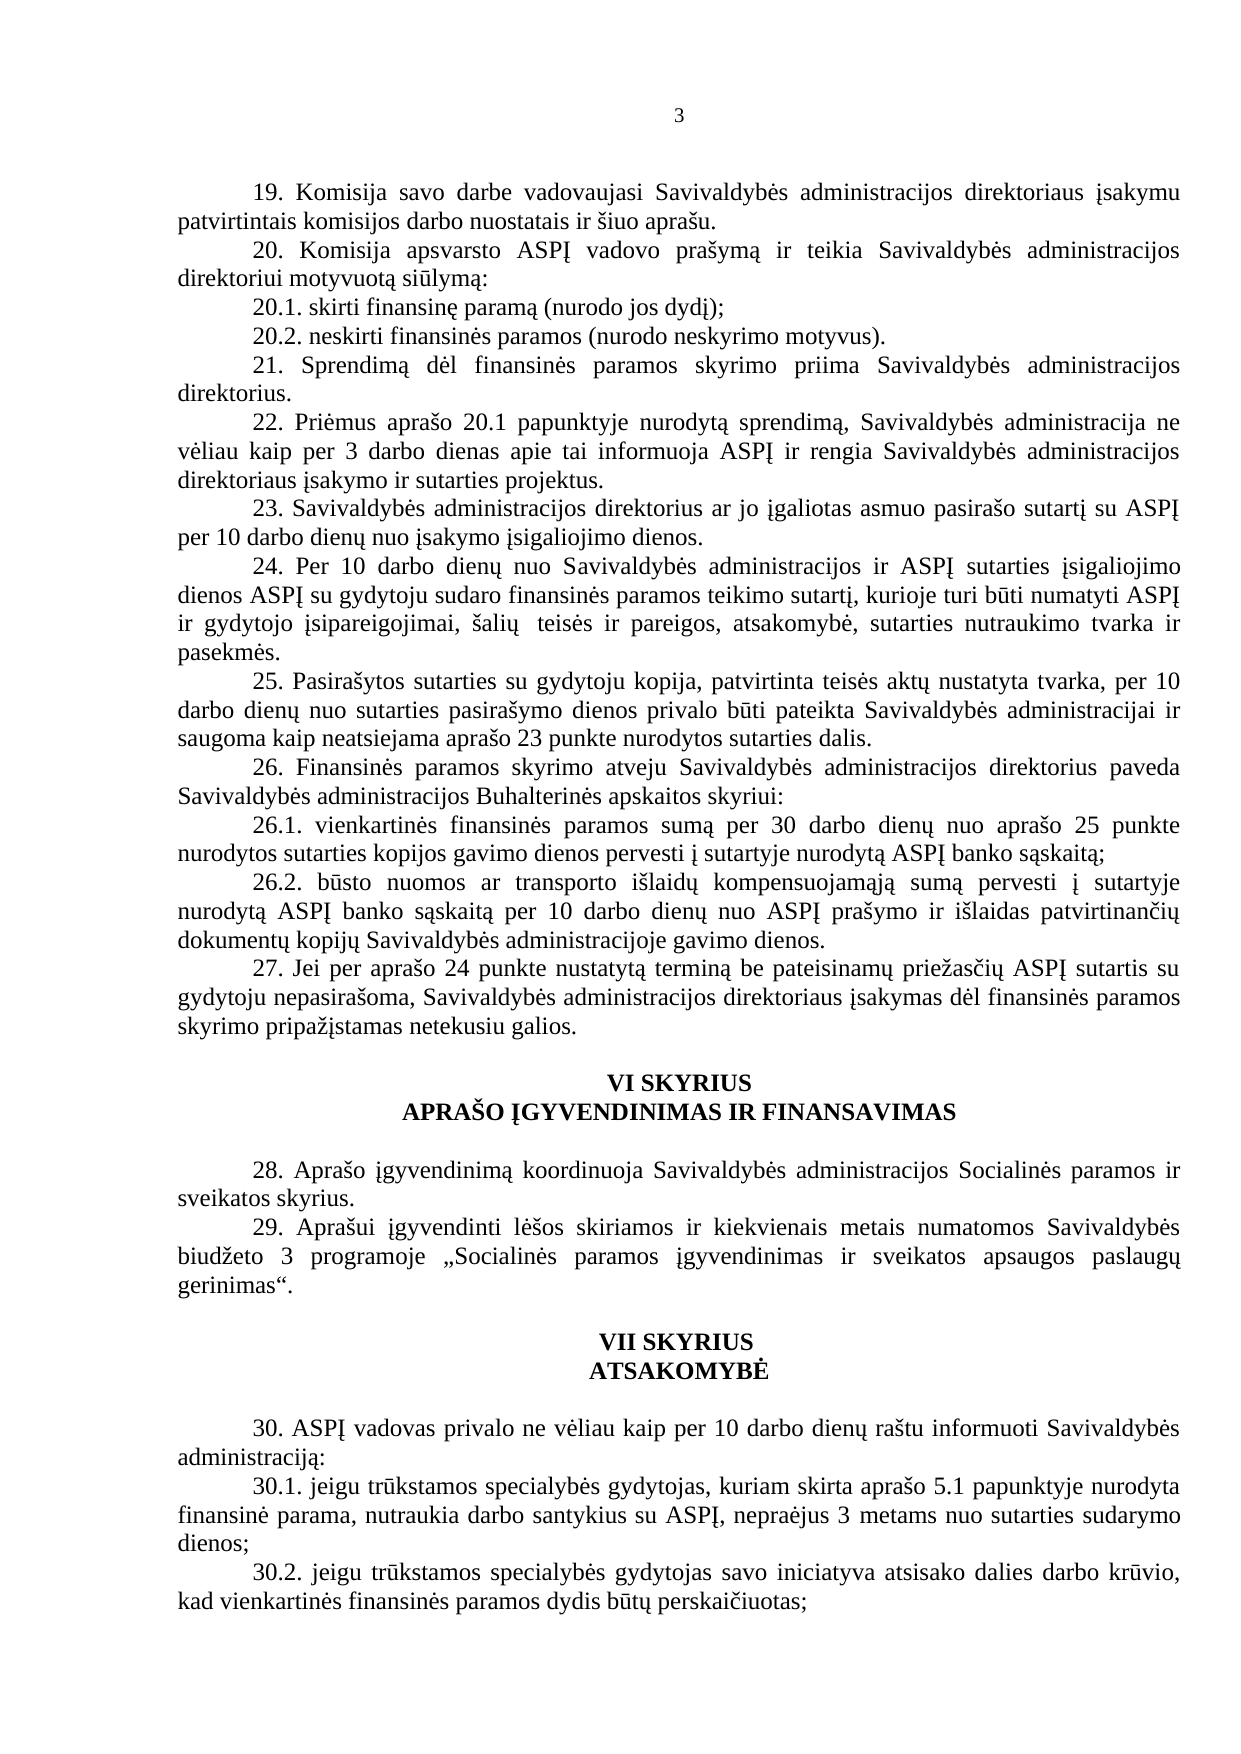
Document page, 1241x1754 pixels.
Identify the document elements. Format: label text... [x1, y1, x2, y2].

text 26.2. būsto nuomos ar transporto išlaidų kompensuojamąją sumą pervesti į sutartyje nurodytą ASPĮ banko sąskaitą per 10 darbo dienų nuo ASPĮ prašymo ir išlaidas patvirtinančių dokumentų kopijų Savivaldybės administracijoje gavimo dienos. [177, 867, 1181, 953]
text 30.1. jeigu trūkstamos specialybės gydytojas, kuriam skirta aprašo 5.1 papunktyje nurodyta finansinė parama, nutraukia darbo santykius su ASPĮ, nepraėjus 3 metams nuo sutarties sudarymo dienos; [177, 1471, 1181, 1557]
text 30.2. jeigu trūkstamos specialybės gydytojas savo iniciatyva atsisako dalies darbo krūvio, kad vienkartinės finansinės paramos dydis būtų perskaičiuotas; [177, 1557, 1181, 1615]
text 19. Komisija savo darbe vadovaujasi Savivaldybės administracijos direktoriaus įsakymu patvirtintais komisijos darbo nuostatais ir šiuo aprašu. [177, 177, 1181, 235]
text 23. Savivaldybės administracijos direktorius ar jo įgaliotas asmuo pasirašo sutartį su ASPĮ per 10 darbo dienų nuo įsakymo įsigaliojimo dienos. [177, 493, 1181, 551]
text 22. Priėmus aprašo 20.1 papunktyje nurodytą sprendimą, Savivaldybės administracija ne vėliau kaip per 3 darbo dienas apie tai informuoja ASPĮ ir rengia Savivaldybės administracijos direktoriaus įsakymo ir sutarties projektus. [177, 407, 1181, 493]
text VI SKYRIUS [177, 1068, 1181, 1097]
text 27. Jei per aprašo 24 punkte nustatytą terminą be pateisinamų priežasčių ASPĮ sutartis su gydytoju nepasirašoma, Savivaldybės administracijos direktoriaus įsakymas dėl finansinės paramos skyrimo pripažįstamas netekusiu galios. [177, 953, 1181, 1040]
text 26. Finansinės paramos skyrimo atveju Savivaldybės administracijos direktorius paveda Savivaldybės administracijos Buhalterinės apskaitos skyriui: [177, 752, 1181, 810]
text 28. Aprašo įgyvendinimą koordinuoja Savivaldybės administracijos Socialinės paramos ir sveikatos skyrius. [177, 1155, 1181, 1212]
text ATSAKOMYBĖ [177, 1356, 1181, 1385]
text 26.1. vienkartinės finansinės paramos sumą per 30 darbo dienų nuo aprašo 25 punkte nurodytos sutarties kopijos gavimo dienos pervesti į sutartyje nurodytą ASPĮ banko sąskaitą; [177, 810, 1181, 867]
text VII SKYRIUS [177, 1327, 1181, 1356]
text 20.2. neskirti finansinės paramos (nurodo neskyrimo motyvus). [177, 321, 1181, 350]
text 20.1. skirti finansinę paramą (nurodo jos dydį); [177, 292, 1181, 321]
text 21. Sprendimą dėl finansinės paramos skyrimo priima Savivaldybės administracijos direktorius. [177, 350, 1181, 407]
text APRAŠO ĮGYVENDINIMAS IR FINANSAVIMAS [177, 1097, 1181, 1126]
text 30. ASPĮ vadovas privalo ne vėliau kaip per 10 darbo dienų raštu informuoti Savivaldybės administraciją: [177, 1413, 1181, 1471]
text 29. Aprašui įgyvendinti lėšos skiriamos ir kiekvienais metais numatomos Savivaldybės biudžeto 3 programoje „Socialinės paramos įgyvendinimas ir sveikatos apsaugos paslaugų gerinimas“. [177, 1212, 1181, 1298]
text 24. Per 10 darbo dienų nuo Savivaldybės administracijos ir ASPĮ sutarties įsigaliojimo dienos ASPĮ su gydytoju sudaro finansinės paramos teikimo sutartį, kurioje turi būti numatyti ASPĮ ir gydytojo įsipareigojimai, šalių teisės ir pareigos, atsakomybė, sutarties nutraukimo tvarka ir pasekmės. [177, 551, 1181, 666]
text 25. Pasirašytos sutarties su gydytoju kopija, patvirtinta teisės aktų nustatyta tvarka, per 10 darbo dienų nuo sutarties pasirašymo dienos privalo būti pateikta Savivaldybės administracijai ir saugoma kaip neatsiejama aprašo 23 punkte nurodytos sutarties dalis. [177, 666, 1181, 752]
text 20. Komisija apsvarsto ASPĮ vadovo prašymą ir teikia Savivaldybės administracijos direktoriui motyvuotą siūlymą: [177, 235, 1181, 292]
